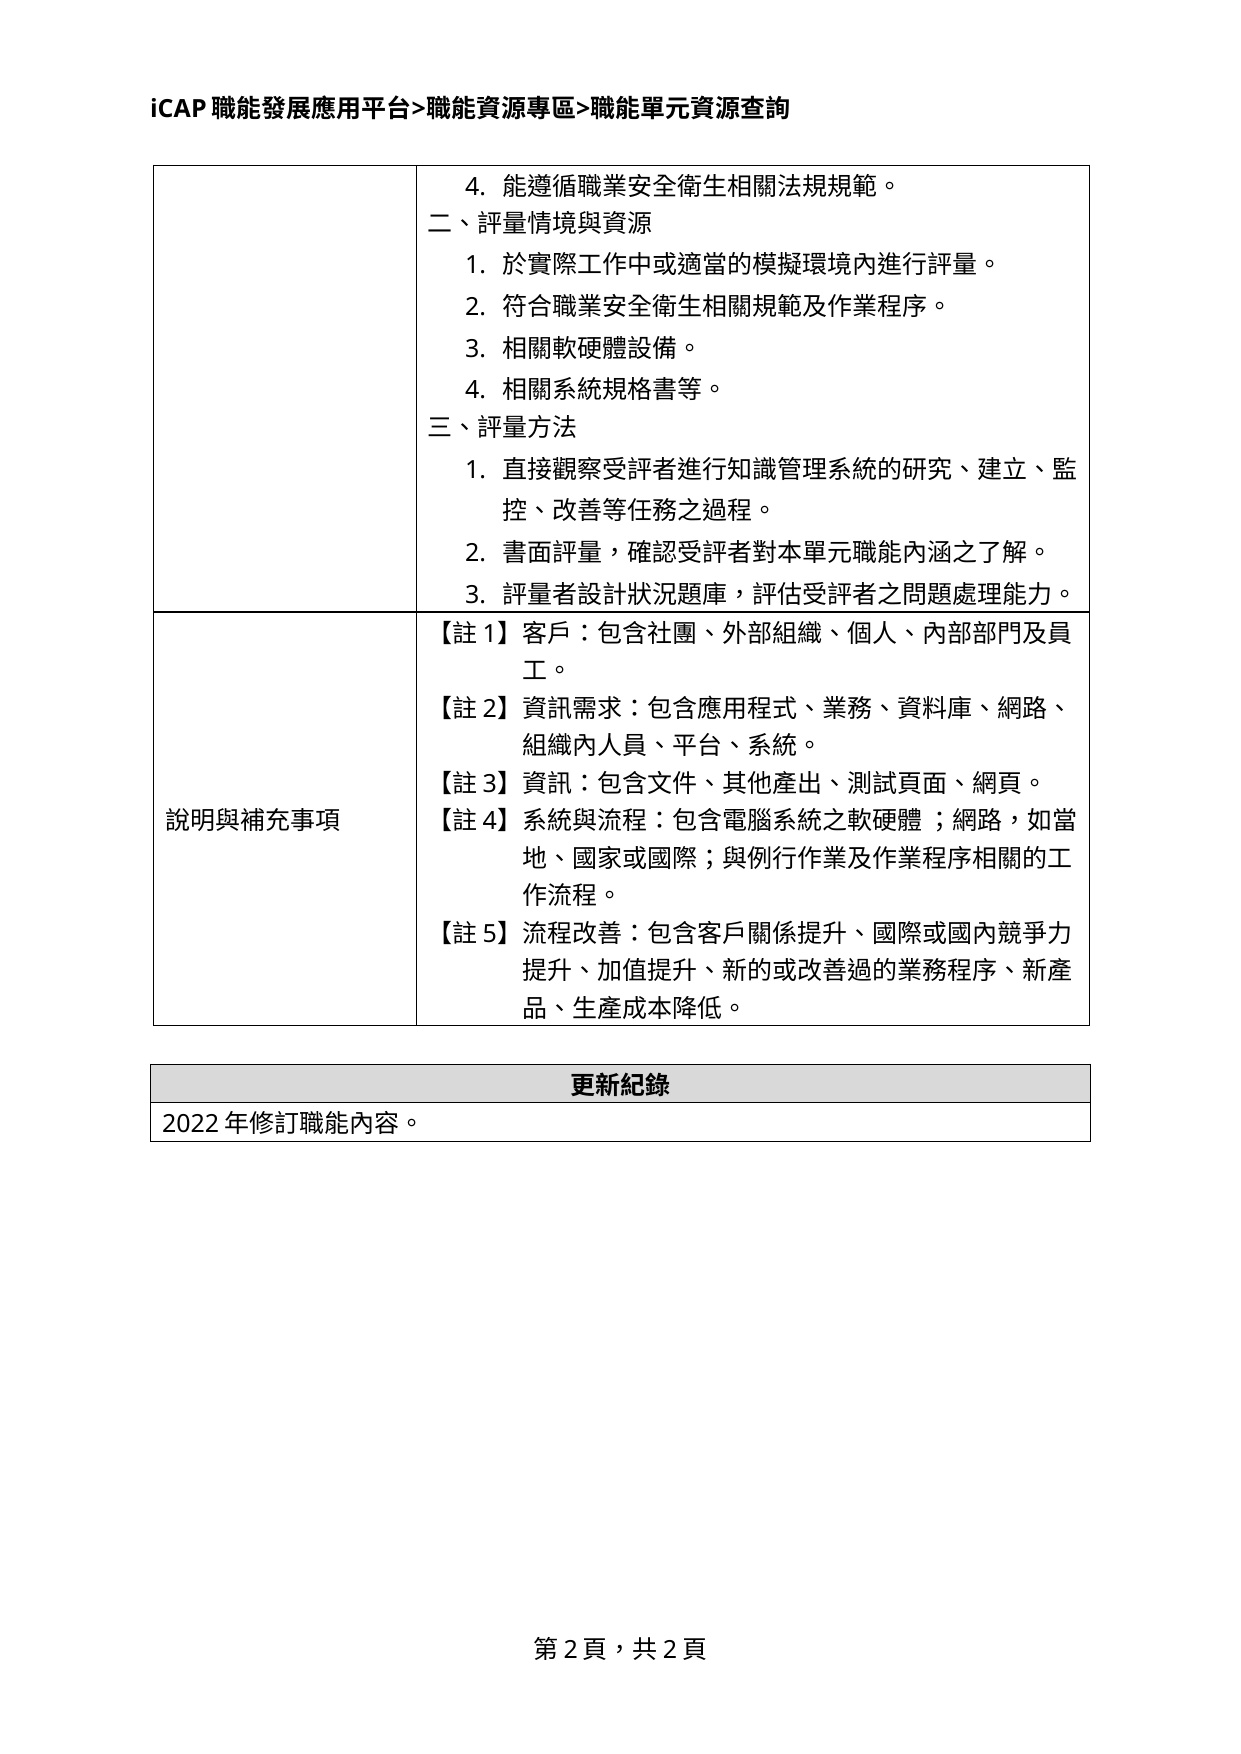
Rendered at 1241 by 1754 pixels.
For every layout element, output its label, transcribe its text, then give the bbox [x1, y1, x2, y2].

table_cell 一、評量證據 能建立知識管理系統。 能監控知識管理系統的使用以確認其效果。 能具備本單元所應具備之職能內涵。 能遵循職業安全衛生相關法規規範。 二、評量情境與資源 於實際工作中或適當的模擬環境內進行評量。 符合職業安全衛生相關規範及作業程序。 相關軟硬體設備。 相關系統規格書等。 三、評量方法 直接觀察受評者進行知識管理系統的研究、建立、監控、改善等任務之過程。 書面評量，確認受評者對本單元職能內涵之了解。 評量者設計狀況題庫，評估受評者之問題處理能力。 [417, 166, 1089, 611]
table_cell [154, 166, 416, 611]
table_cell 2022年修訂職能內容。 [151, 1103, 1090, 1141]
table_cell 【註1】客戶：包含社團、外部組織、個人、內部部門及員工。 【註2】資訊需求：包含應用程式、業務、資料庫、網路、組織內人員、平台、系統。 【註3】資訊：包含文件、其他產出、測試頁面、網頁。 【註4】系統與流程：包含電腦系統之軟硬體 ；網路，如當地、國家或國際；與例行作業及作業程序相關的工作流程。 【註5】流程改善：包含客戶關係提升、國際或國內競爭力提升、加值提升、新的或改善過的業務程序、新產品、生產成本降低。 [417, 613, 1089, 1025]
table_cell 說明與補充事項 [154, 613, 416, 1025]
table_header 更新紀錄 [151, 1065, 1090, 1102]
